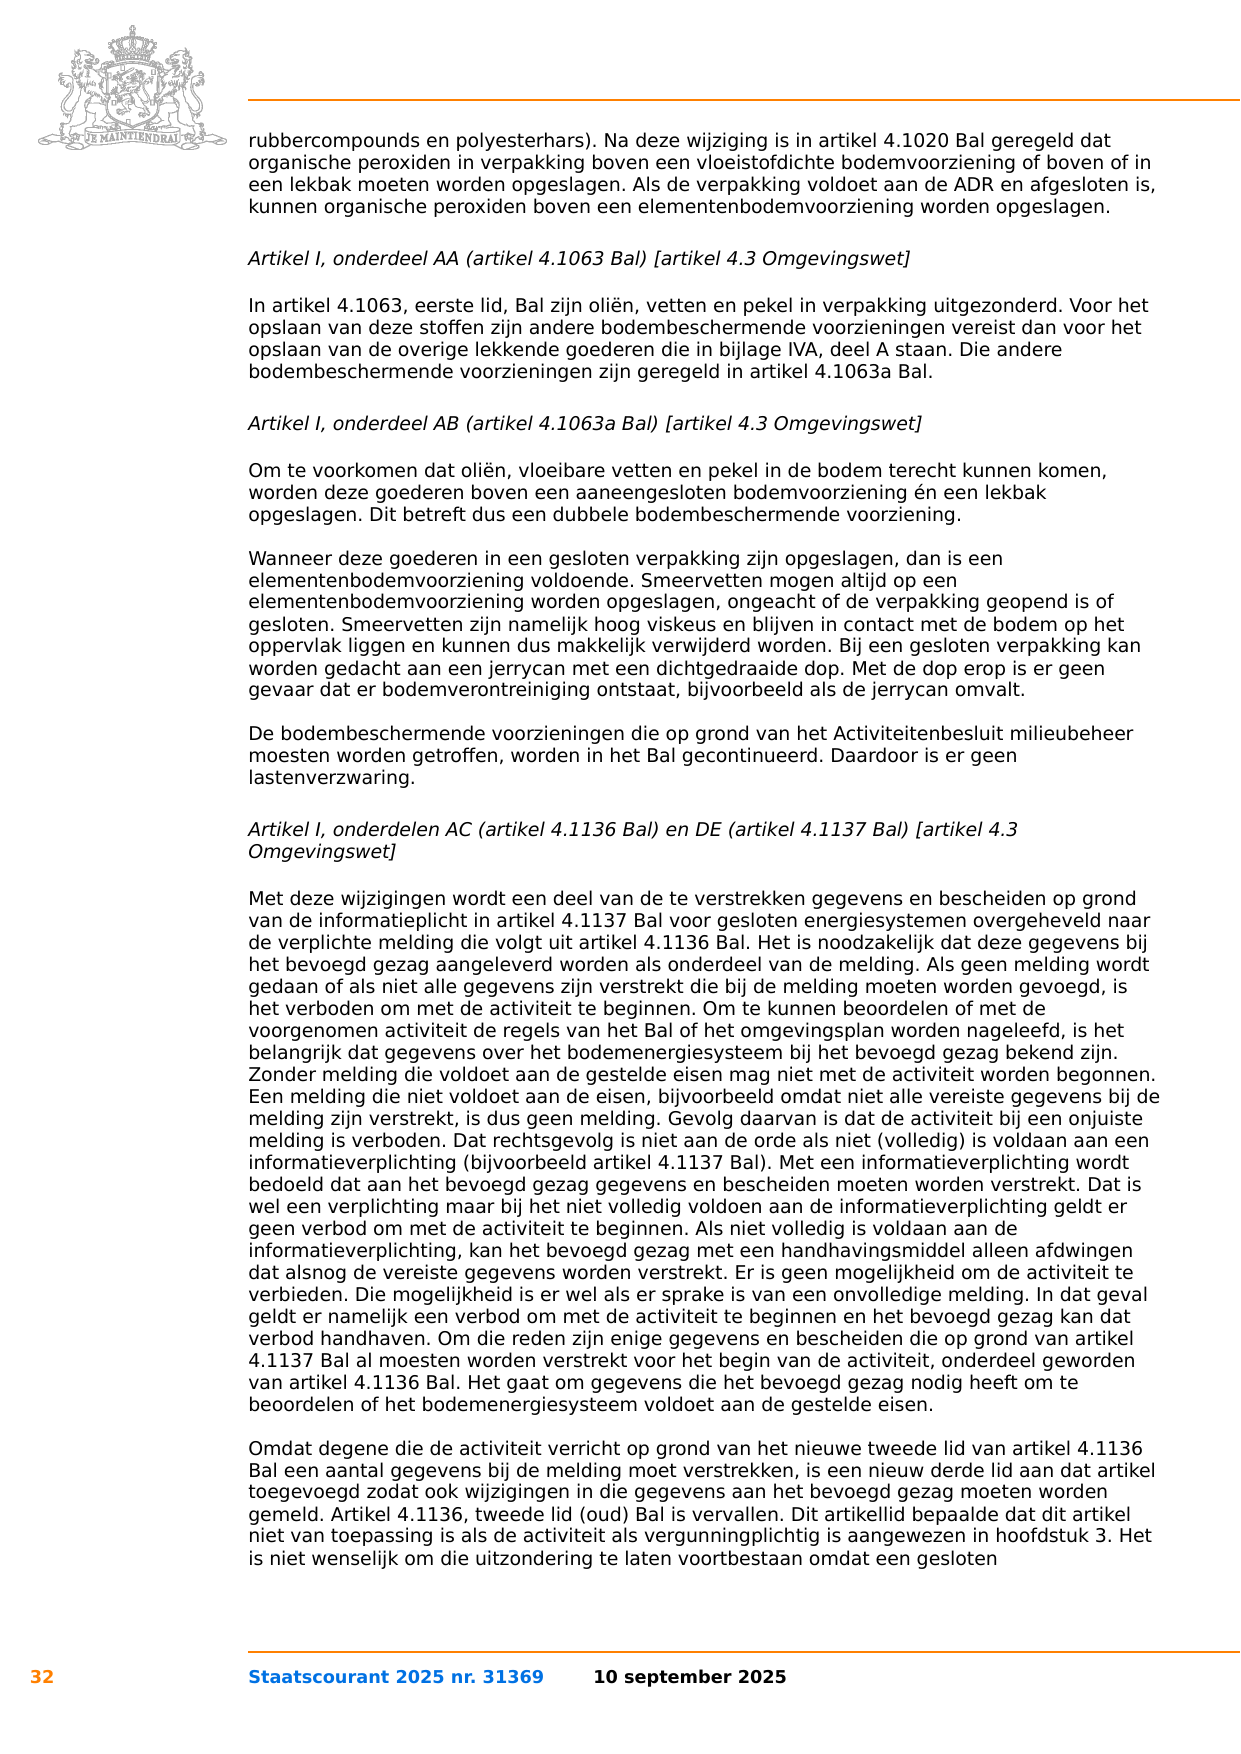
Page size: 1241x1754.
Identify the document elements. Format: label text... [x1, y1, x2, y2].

subtitle Artikel I, onderdelen AC (artikel 4.1136 Bal) en DE (artikel 4.1137 Bal) [artikel 4.3 Omgevingswet] [248, 819, 1163, 863]
subtitle Artikel I, onderdeel AA (artikel 4.1063 Bal) [artikel 4.3 Omgevingswet] [248, 248, 1163, 270]
subtitle Artikel I, onderdeel AB (artikel 4.1063a Bal) [artikel 4.3 Omgevingswet] [248, 413, 1163, 435]
text Wanneer deze goederen in een gesloten verpakking zijn opgeslagen, dan is een elementenbodemvoorziening voldoende. Smeervetten mogen altijd op een elementenbodemvoorziening worden opgeslagen, ongeacht of de verpakking geopend is of gesloten. Smeervetten zijn namelijk hoog viskeus en blijven in contact met de bodem op het oppervlak liggen en kunnen dus makkelijk verwijderd worden. Bij een gesloten verpakking kan worden gedacht aan een jerrycan met een dichtgedraaide dop. Met de dop erop is er geen gevaar dat er bodemverontreiniging ontstaat, bijvoorbeeld als de jerrycan omvalt. [248, 547, 1163, 701]
picture [38, 25, 227, 150]
text rubbercompounds en polyesterhars). Na deze wijziging is in artikel 4.1020 Bal geregeld dat organische peroxiden in verpakking boven een vloeistofdichte bodemvoorziening of boven of in een lekbak moeten worden opgeslagen. Als de verpakking voldoet aan de ADR en afgesloten is, kunnen organische peroxiden boven een elementenbodemvoorziening worden opgeslagen. [248, 130, 1163, 218]
text In artikel 4.1063, eerste lid, Bal zijn oliën, vetten en pekel in verpakking uitgezonderd. Voor het opslaan van deze stoffen zijn andere bodembeschermende voorzieningen vereist dan voor het opslaan van de overige lekkende goederen die in bijlage IVA, deel A staan. Die andere bodembeschermende voorzieningen zijn geregeld in artikel 4.1063a Bal. [248, 295, 1163, 383]
text Omdat degene die de activiteit verricht op grond van het nieuwe tweede lid van artikel 4.1136 Bal een aantal gegevens bij de melding moet verstrekken, is een nieuw derde lid aan dat artikel toegevoegd zodat ook wijzigingen in die gegevens aan het bevoegd gezag moeten worden gemeld. Artikel 4.1136, tweede lid (oud) Bal is vervallen. Dit artikellid bepaalde dat dit artikel niet van toepassing is als de activiteit als vergunningplichtig is aangewezen in hoofdstuk 3. Het is niet wenselijk om die uitzondering te laten voortbestaan omdat een gesloten [248, 1437, 1163, 1569]
text Om te voorkomen dat oliën, vloeibare vetten en pekel in de bodem terecht kunnen komen, worden deze goederen boven een aaneengesloten bodemvoorziening én een lekbak opgeslagen. Dit betreft dus een dubbele bodembeschermende voorziening. [248, 460, 1163, 526]
text De bodembeschermende voorzieningen die op grond van het Activiteitenbesluit milieubeheer moesten worden getroffen, worden in het Bal gecontinueerd. Daardoor is er geen lastenverzwaring. [248, 723, 1163, 789]
text Met deze wijzigingen wordt een deel van de te verstrekken gegevens en bescheiden op grond van de informatieplicht in artikel 4.1137 Bal voor gesloten energiesystemen overgeheveld naar de verplichte melding die volgt uit artikel 4.1136 Bal. Het is noodzakelijk dat deze gegevens bij het bevoegd gezag aangeleverd worden als onderdeel van de melding. Als geen melding wordt gedaan of als niet alle gegevens zijn verstrekt die bij de melding moeten worden gevoegd, is het verboden om met de activiteit te beginnen. Om te kunnen beoordelen of met de voorgenomen activiteit de regels van het Bal of het omgevingsplan worden nageleefd, is het belangrijk dat gegevens over het bodemenergiesysteem bij het bevoegd gezag bekend zijn. Zonder melding die voldoet aan de gestelde eisen mag niet met de activiteit worden begonnen. Een melding die niet voldoet aan de eisen, bijvoorbeeld omdat niet alle vereiste gegevens bij de melding zijn verstrekt, is dus geen melding. Gevolg daarvan is dat de activiteit bij een onjuiste melding is verboden. Dat rechtsgevolg is niet aan de orde als niet (volledig) is voldaan aan een informatieverplichting (bijvoorbeeld artikel 4.1137 Bal). Met een informatieverplichting wordt bedoeld dat aan het bevoegd gezag gegevens en bescheiden moeten worden verstrekt. Dat is wel een verplichting maar bij het niet volledig voldoen aan de informatieverplichting geldt er geen verbod om met de activiteit te beginnen. Als niet volledig is voldaan aan de informatieverplichting, kan het bevoegd gezag met een handhavingsmiddel alleen afdwingen dat alsnog de vereiste gegevens worden verstrekt. Er is geen mogelijkheid om de activiteit te verbieden. Die mogelijkheid is er wel als er sprake is van een onvolledige melding. In dat geval geldt er namelijk een verbod om met de activiteit te beginnen en het bevoegd gezag kan dat verbod handhaven. Om die reden zijn enige gegevens en bescheiden die op grond van artikel 4.1137 Bal al moesten worden verstrekt voor het begin van de activiteit, onderdeel geworden van artikel 4.1136 Bal. Het gaat om gegevens die het bevoegd gezag nodig heeft om te beoordelen of het bodemenergiesysteem voldoet aan de gestelde eisen. [248, 888, 1163, 1416]
